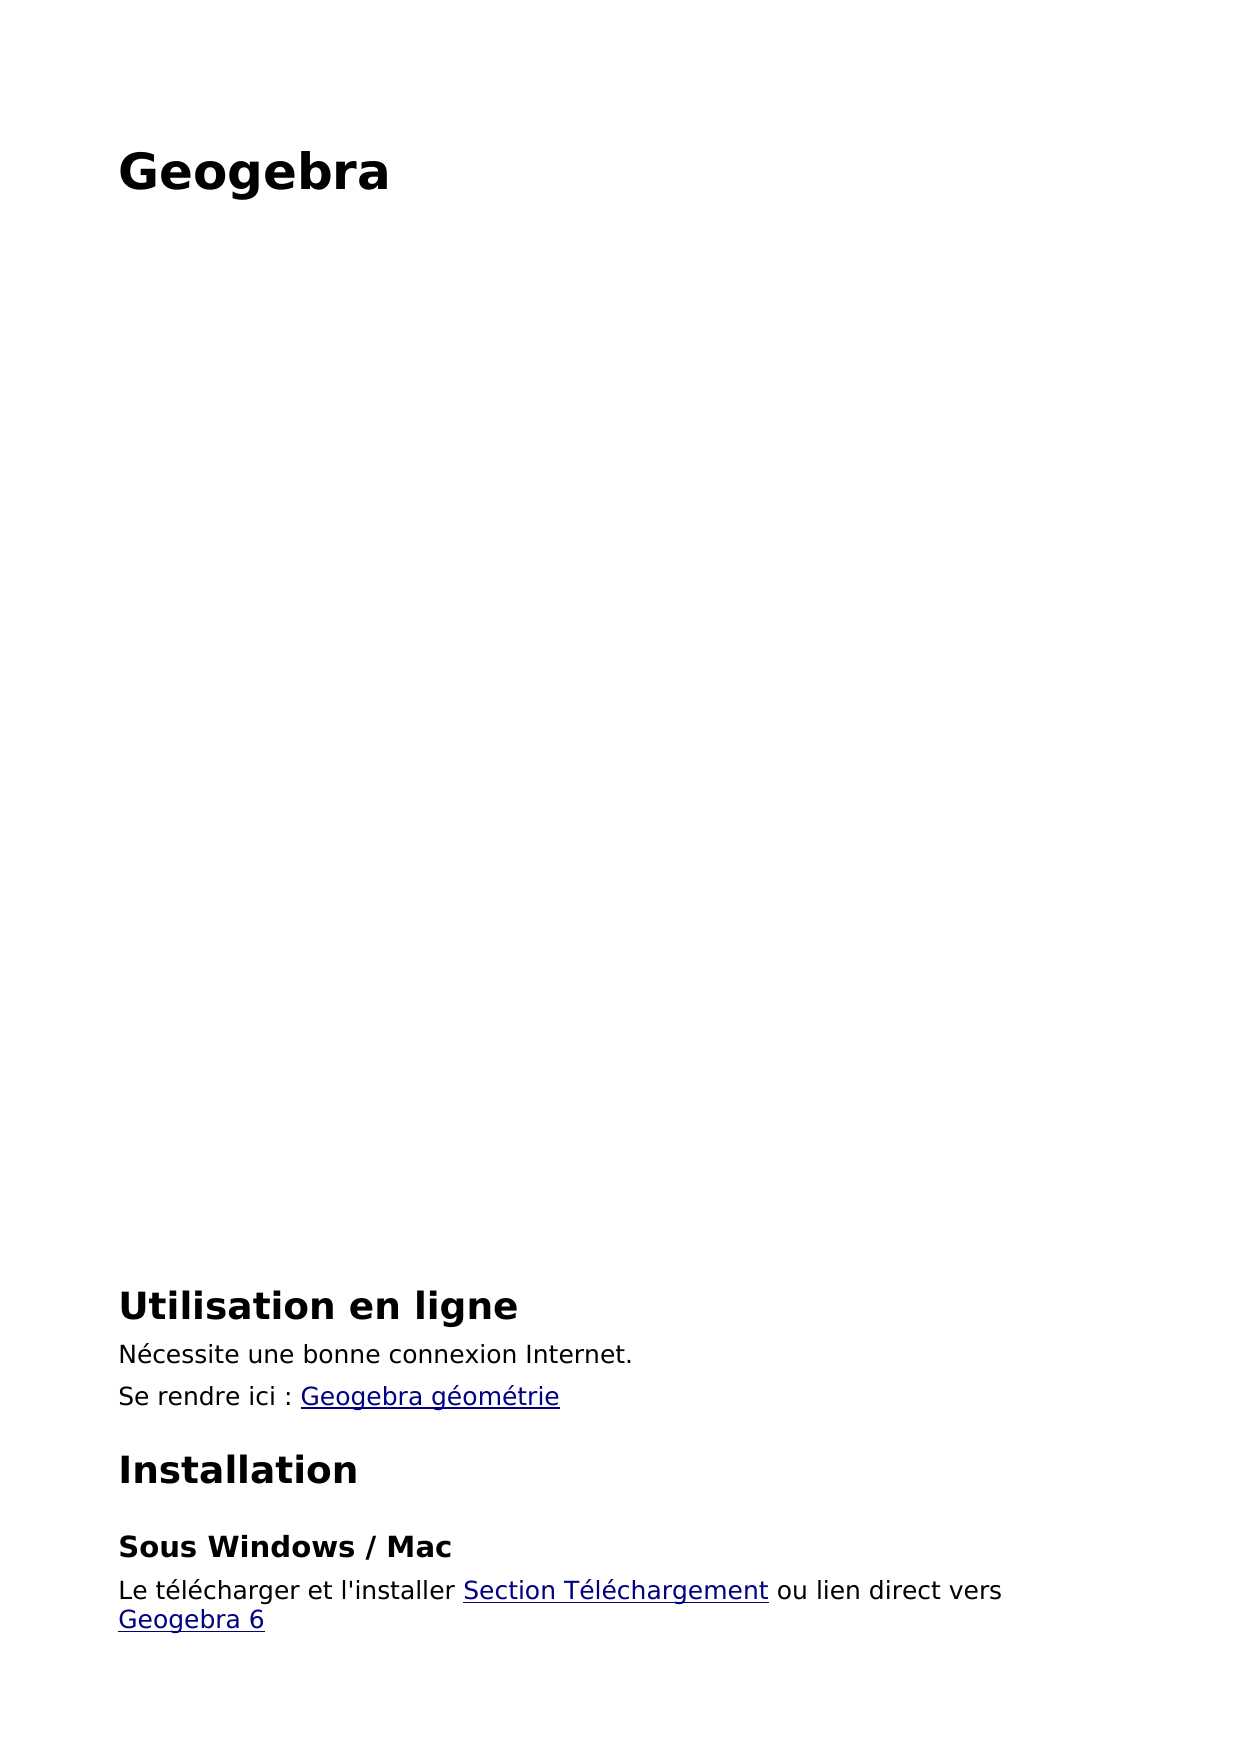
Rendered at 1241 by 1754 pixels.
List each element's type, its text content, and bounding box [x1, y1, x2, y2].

subtitle Utilisation en ligne [118, 1284, 1122, 1328]
subtitle Sous Windows / Mac [118, 1530, 1122, 1564]
subtitle Installation [118, 1449, 1122, 1493]
subtitle Geogebra [118, 143, 1122, 201]
text Le télécharger et l'installer Section Téléchargement ou lien direct vers Geogebra 6 [118, 1577, 1122, 1635]
text Se rendre ici : Geogebra géométrie [118, 1382, 1122, 1411]
text Nécessite une bonne connexion Internet. [118, 1341, 1122, 1370]
